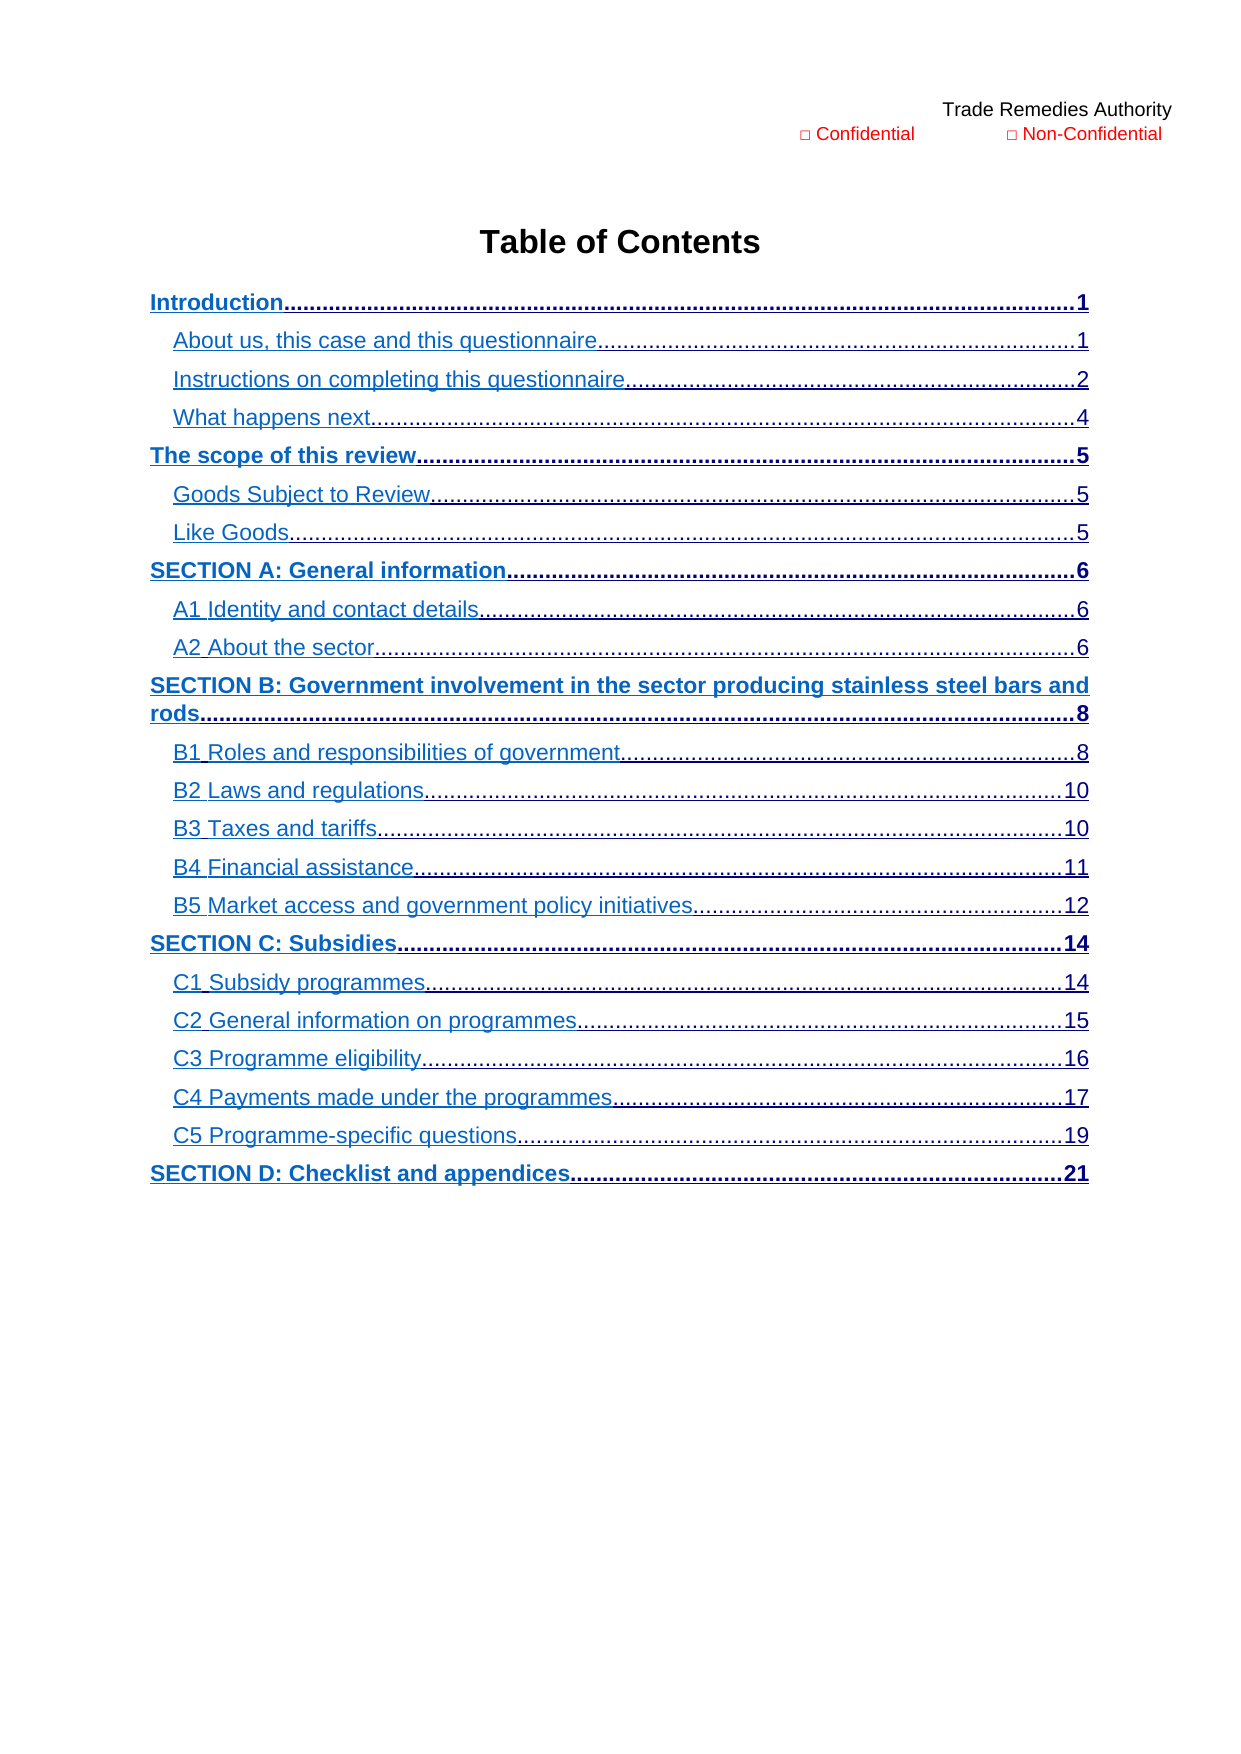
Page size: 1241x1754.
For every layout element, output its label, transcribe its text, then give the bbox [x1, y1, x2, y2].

text C4 Payments made under the programmes 17 [173, 1083, 1090, 1110]
text A2 About the sector 6 [173, 634, 1090, 660]
text SECTION B: Government involvement in the sector producing stainless steel bars and rods 8 [150, 672, 1090, 695]
text SECTION C: Subsidies 14 [150, 930, 1090, 956]
text C1 Subsidy programmes 14 [173, 968, 1090, 995]
text SECTION D: Checklist and appendices 21 [150, 1160, 1090, 1186]
text B3 Taxes and tariffs 10 [173, 815, 1090, 841]
text A1 Identity and contact details 6 [173, 596, 1090, 622]
text C5 Programme-specific questions 19 [173, 1122, 1090, 1148]
text SECTION B: Government involvement in the sector producing stainless steel bars and rods 8 [150, 696, 1090, 726]
text B1 Roles and responsibilities of government 8 [173, 738, 1090, 765]
text C3 Programme eligibility 16 [173, 1045, 1090, 1071]
text Goods Subject to Review 5 [173, 481, 1090, 507]
text B5 Market access and government policy initiatives 12 [173, 892, 1090, 918]
text B2 Laws and regulations 10 [173, 777, 1090, 803]
text Introduction 1 [150, 289, 1090, 315]
text C2 General information on programmes 15 [173, 1007, 1090, 1033]
text About us, this case and this questionnaire 1 [173, 327, 1090, 353]
text B4 Financial assistance 11 [173, 853, 1090, 880]
text Instructions on completing this questionnaire 2 [173, 366, 1090, 392]
text Like Goods 5 [173, 519, 1090, 545]
text What happens next 4 [173, 404, 1090, 430]
text The scope of this review 5 [150, 442, 1090, 468]
text Table of Contents [150, 222, 1090, 260]
text SECTION A: General information 6 [150, 557, 1090, 583]
